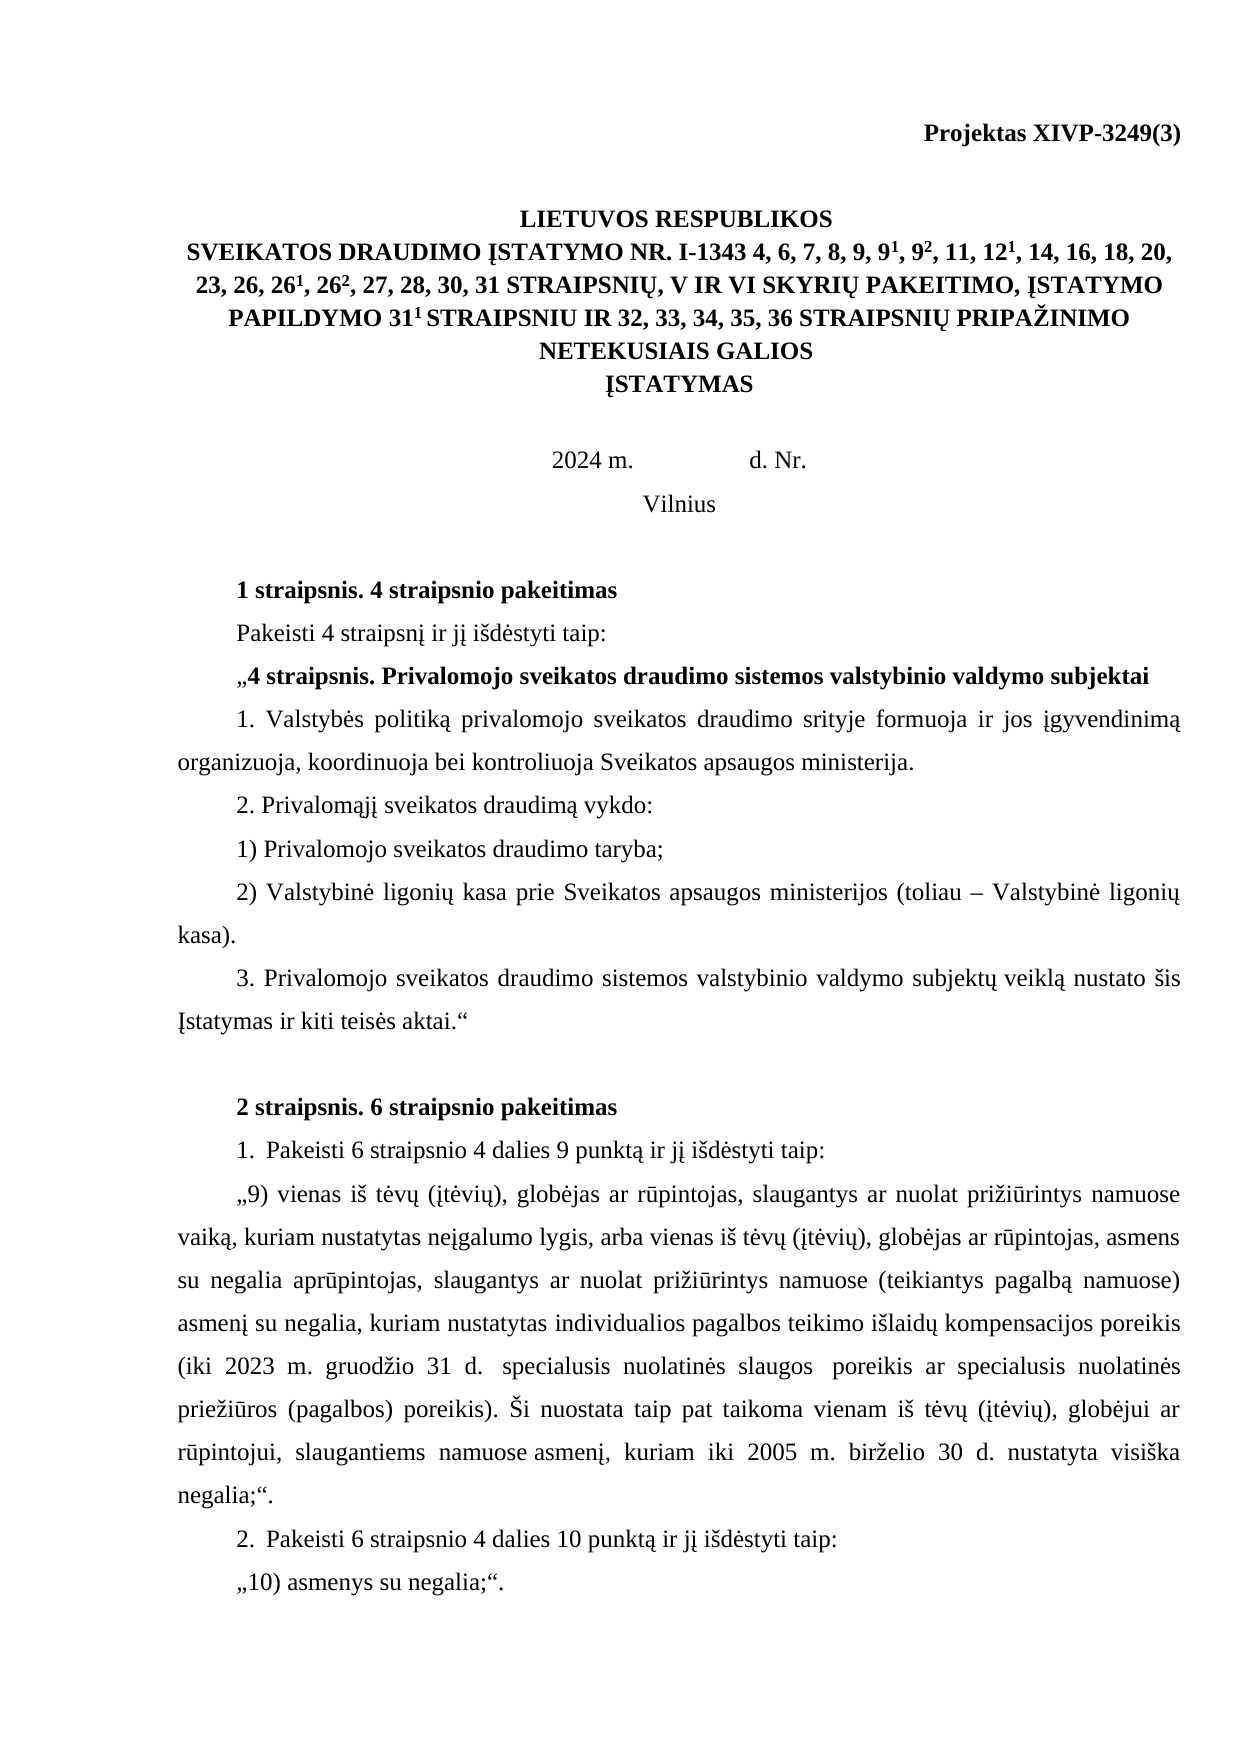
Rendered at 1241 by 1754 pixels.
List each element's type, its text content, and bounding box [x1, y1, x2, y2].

text LIETUVOS RESPUBLIKOS [177, 204, 1181, 233]
text 1) Privalomojo sveikatos draudimo taryba; [177, 834, 1181, 862]
text Pakeisti 4 straipsnį ir jį išdėstyti taip: [177, 618, 1181, 647]
text 1. Valstybės politiką privalomojo sveikatos draudimo srityje formuoja ir jos įgyvendinimą organizuoja, koordinuoja bei kontroliuoja Sveikatos apsaugos ministerija. [177, 704, 1181, 776]
text „4 straipsnis. Privalomojo sveikatos draudimo sistemos valstybinio valdymo subjektai [177, 661, 1181, 690]
text 2 straipsnis. 6 straipsnio pakeitimas [177, 1092, 1181, 1121]
text Vilnius [177, 489, 1181, 517]
text 2) Valstybinė ligonių kasa prie Sveikatos apsaugos ministerijos (toliau – Valstybinė ligonių kasa). [177, 877, 1181, 949]
text SVEIKATOS DRAUDIMO ĮSTATYMO NR. I-1343 4, 6, 7, 8, 9, 91, 92, 11, 121, 14, 16, 18, 20, 23, 26, 261, 262, 27, 28, 30, 31 STRAIPSNIŲ, V IR VI SKYRIŲ PAKEITIMO, ĮSTATYMO PAPILDYMO 311 STRAIPSNIU IR 32, 33, 34, 35, 36 STRAIPSNIŲ PRIPAŽINIMO NETEKUSIAIS GALIOS ĮSTATYMAS [177, 237, 1181, 398]
text „9) vienas iš tėvų (įtėvių), globėjas ar rūpintojas, slaugantys ar nuolat prižiūrintys namuose vaiką, kuriam nustatytas neįgalumo lygis, arba vienas iš tėvų (įtėvių), globėjas ar rūpintojas, asmens su negalia aprūpintojas, slaugantys ar nuolat prižiūrintys namuose (teikiantys pagalbą namuose) asmenį su negalia, kuriam nustatytas individualios pagalbos teikimo išlaidų kompensacijos poreikis (iki 2023 m. gruodžio 31 d. specialusis nuolatinės slaugos poreikis ar specialusis nuolatinės priežiūros (pagalbos) poreikis). Ši nuostata taip pat taikoma vienam iš tėvų (įtėvių), globėjui ar rūpintojui, slaugantiems namuose asmenį, kuriam iki 2005 m. birželio 30 d. nustatyta visiška negalia;“. [177, 1179, 1181, 1509]
text 3. Privalomojo sveikatos draudimo sistemos valstybinio valdymo subjektų veiklą nustato šis Įstatymas ir kiti teisės aktai.“ [177, 963, 1181, 1035]
text Projektas XIVP-3249(3) [177, 118, 1181, 147]
text „10) asmenys su negalia;“. [177, 1567, 1181, 1596]
text 2. Privalomąjį sveikatos draudimą vykdo: [177, 791, 1181, 819]
text 1. Pakeisti 6 straipsnio 4 dalies 9 punktą ir jį išdėstyti taip: [236, 1136, 1181, 1164]
text 1 straipsnis. 4 straipsnio pakeitimas [177, 575, 1181, 604]
text 2. Pakeisti 6 straipsnio 4 dalies 10 punktą ir jį išdėstyti taip: [236, 1524, 1181, 1552]
text 2024 m. d. Nr. [177, 446, 1181, 474]
